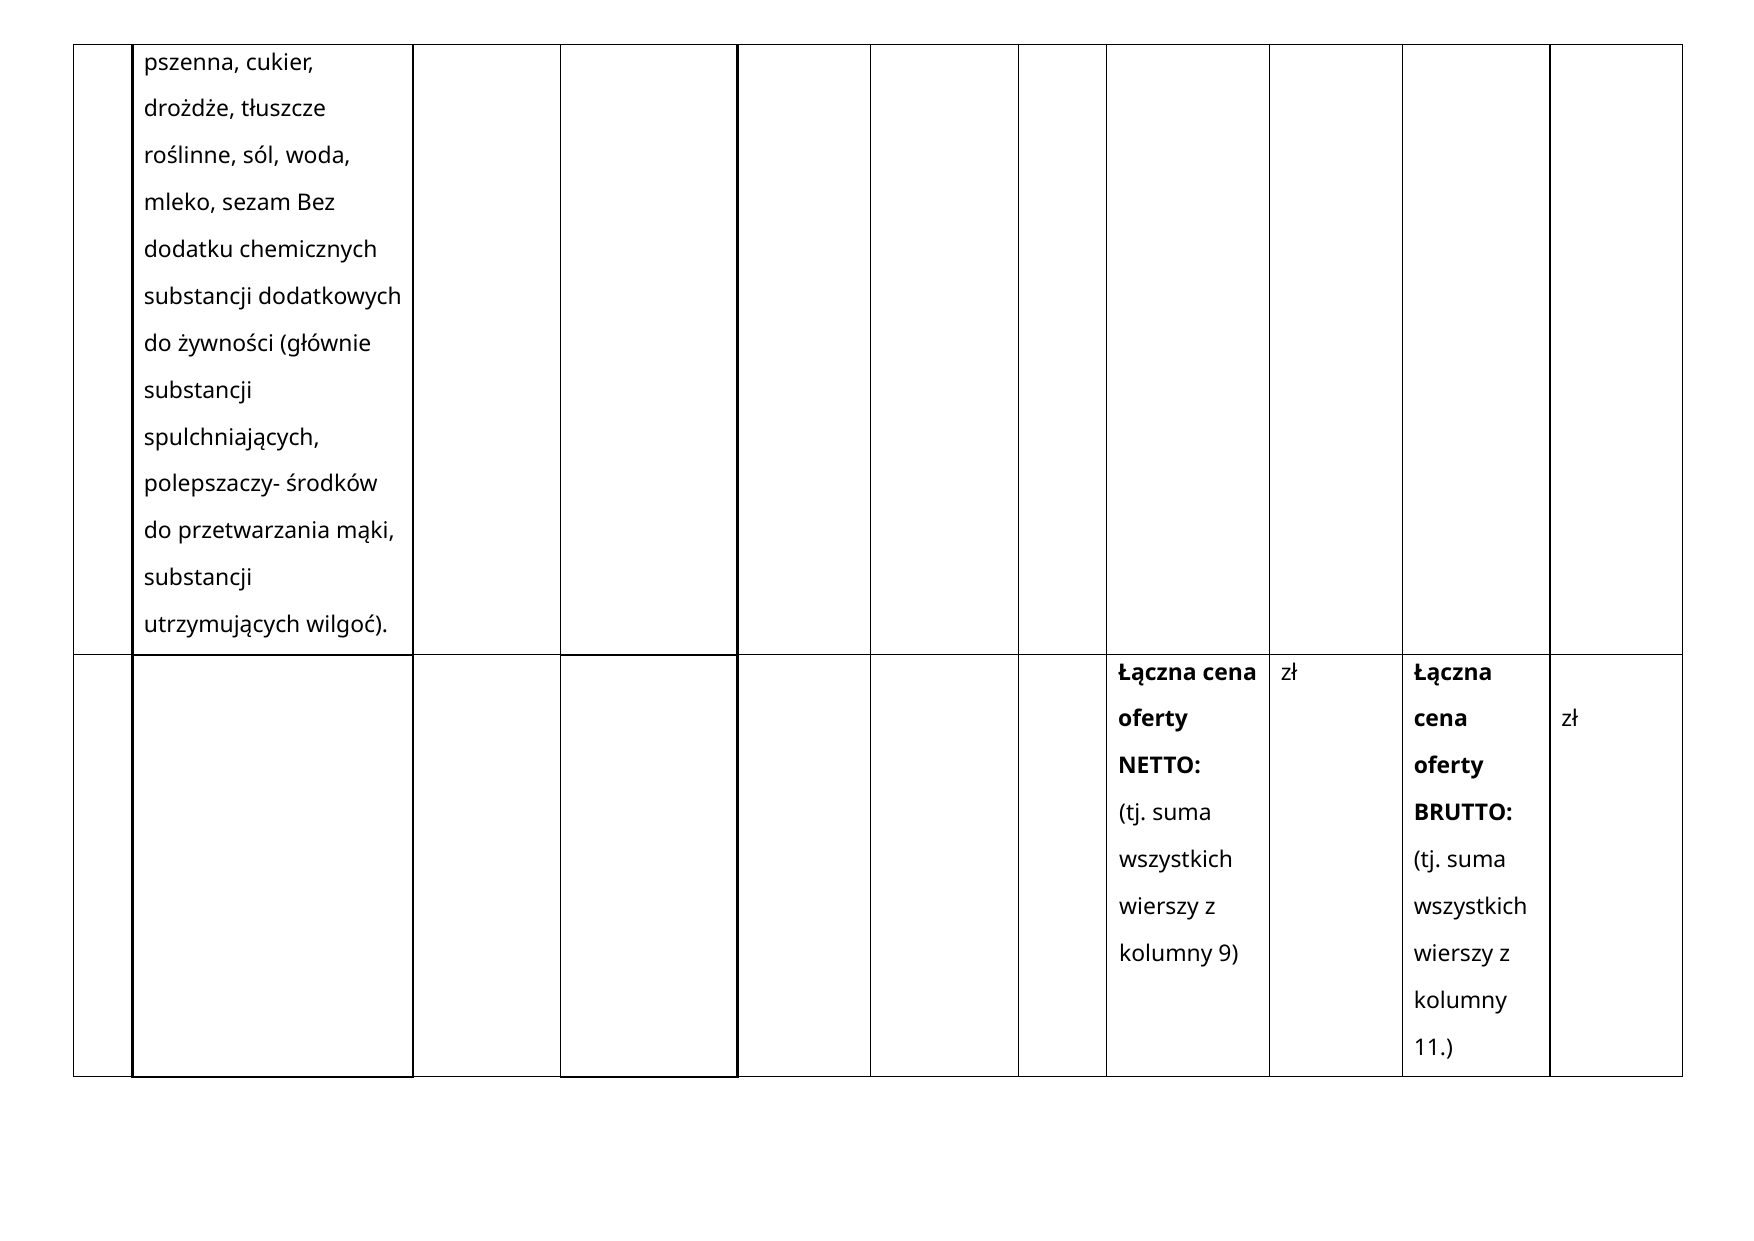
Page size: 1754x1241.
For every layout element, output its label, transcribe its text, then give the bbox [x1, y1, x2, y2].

table_cell [739, 655, 870, 1076]
table_cell [1019, 655, 1106, 1076]
table_cell [1019, 45, 1106, 653]
table_cell [1270, 45, 1402, 653]
table_cell pszenna, cukier, drożdże, tłuszcze roślinne, sól, woda, mleko, sezam Bez dodatku chemicznych substancji dodatkowych do żywności (głównie substancji spulchniających, polepszaczy- środków do przetwarzania mąki, substancji utrzymujących wilgoć). [134, 45, 412, 653]
table_cell Łączna cena oferty NETTO: (tj. suma wszystkich wierszy z kolumny 9) [1107, 655, 1269, 1076]
table_cell [1403, 45, 1549, 653]
table_cell [871, 655, 1018, 1076]
table_cell Łączna cena oferty BRUTTO: (tj. suma wszystkich wierszy z kolumny 11.) [1403, 655, 1549, 1076]
table_cell [561, 45, 736, 653]
table_cell [74, 45, 131, 653]
table_cell [414, 655, 560, 1076]
table_cell [1551, 45, 1682, 653]
table_cell [134, 656, 412, 1076]
table_cell zł [1270, 655, 1402, 1076]
table_cell [561, 656, 736, 1076]
table_cell [1107, 45, 1269, 653]
table_cell [871, 45, 1018, 653]
table_cell zł [1551, 655, 1682, 1076]
table_cell [739, 45, 870, 653]
table_cell [414, 45, 560, 653]
table_cell [74, 655, 131, 1076]
